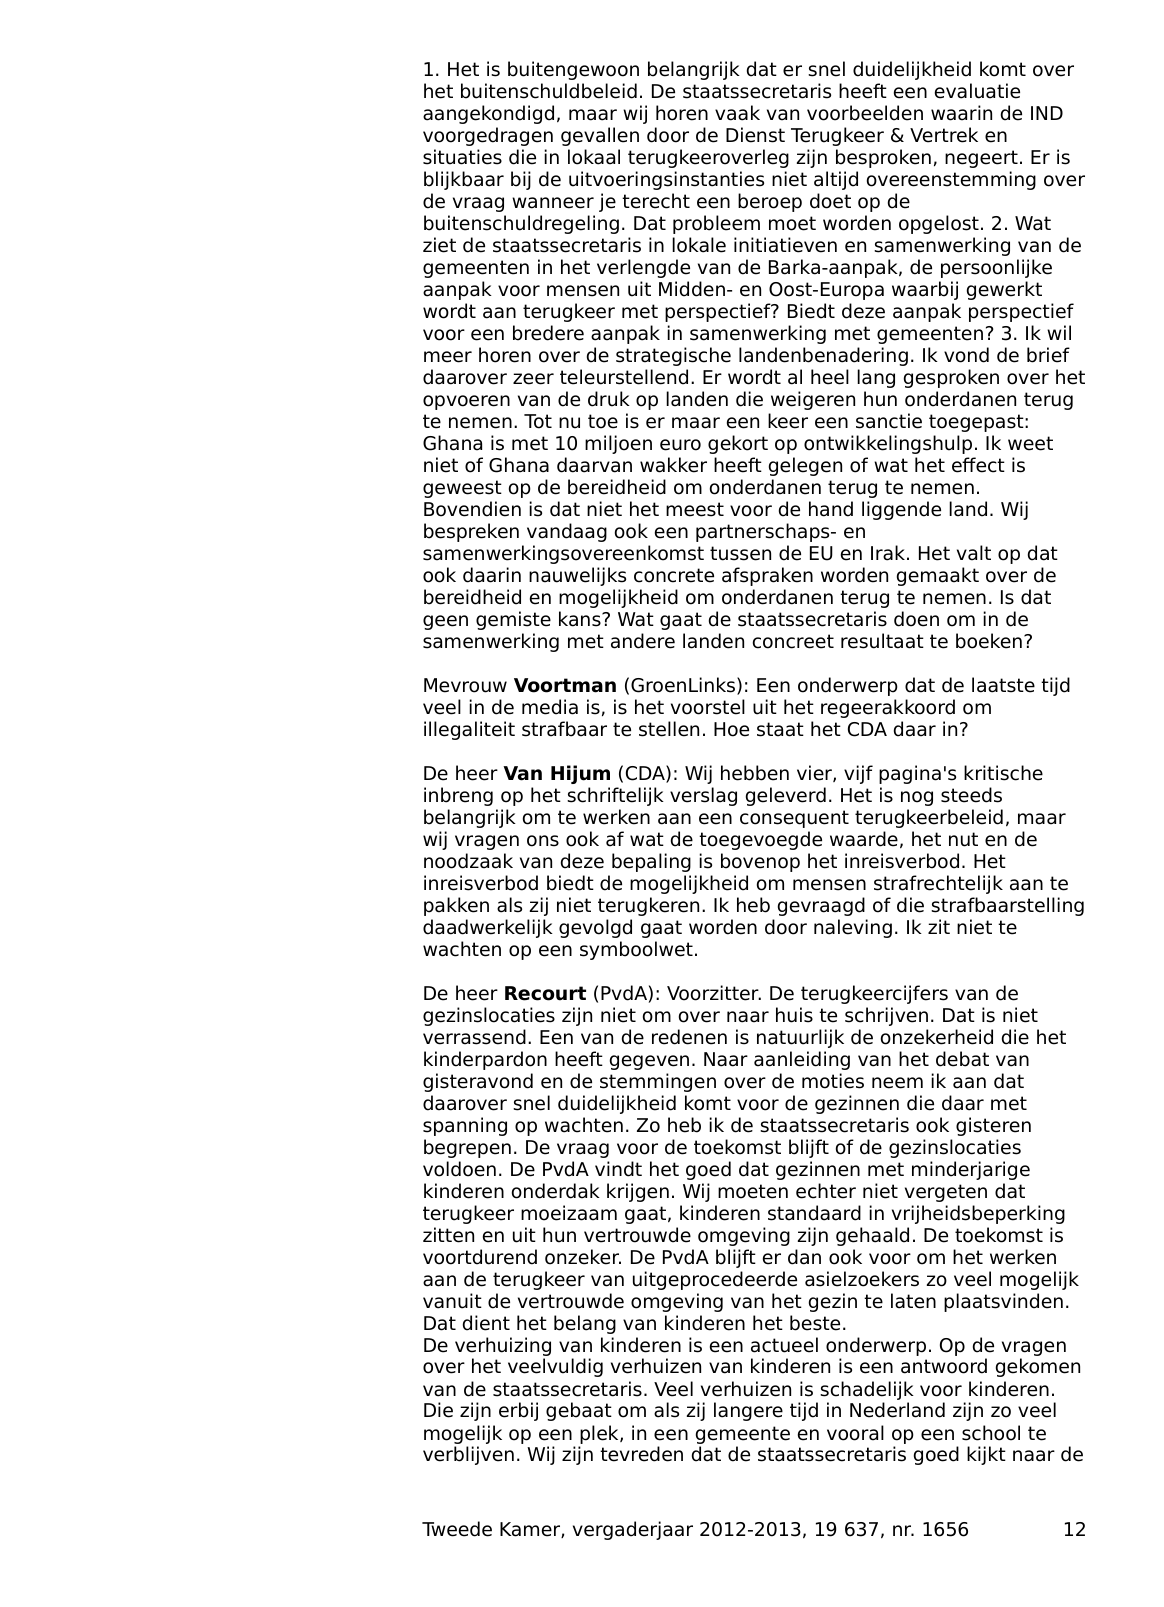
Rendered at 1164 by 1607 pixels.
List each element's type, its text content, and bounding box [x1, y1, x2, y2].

text De heer Recourt (PvdA): Voorzitter. De terugkeercijfers van de gezinslocaties zijn niet om over naar huis te schrijven. Dat is niet verrassend. Een van de redenen is natuurlijk de onzekerheid die het kinderpardon heeft gegeven. Naar aanleiding van het debat van gisteravond en de stemmingen over de moties neem ik aan dat daarover snel duidelijkheid komt voor de gezinnen die daar met spanning op wachten. Zo heb ik de staatssecretaris ook gisteren begrepen. De vraag voor de toekomst blijft of de gezinslocaties voldoen. De PvdA vindt het goed dat gezinnen met minderjarige kinderen onderdak krijgen. Wij moeten echter niet vergeten dat terugkeer moeizaam gaat, kinderen standaard in vrijheidsbeperking zitten en uit hun vertrouwde omgeving zijn gehaald. De toekomst is voortdurend onzeker. De PvdA blijft er dan ook voor om het werken aan de terugkeer van uitgeprocedeerde asielzoekers zo veel mogelijk vanuit de vertrouwde omgeving van het gezin te laten plaatsvinden. Dat dient het belang van kinderen het beste. [422, 983, 1087, 1334]
text 1. Het is buitengewoon belangrijk dat er snel duidelijkheid komt over het buitenschuldbeleid. De staatssecretaris heeft een evaluatie aangekondigd, maar wij horen vaak van voorbeelden waarin de IND voorgedragen gevallen door de Dienst Terugkeer & Vertrek en situaties die in lokaal terugkeeroverleg zijn besproken, negeert. Er is blijkbaar bij de uitvoeringsinstanties niet altijd overeenstemming over de vraag wanneer je terecht een beroep doet op de buitenschuldregeling. Dat probleem moet worden opgelost. 2. Wat ziet de staatssecretaris in lokale initiatieven en samenwerking van de gemeenten in het verlengde van de Barka-aanpak, de persoonlijke aanpak voor mensen uit Midden- en Oost-Europa waarbij gewerkt wordt aan terugkeer met perspectief? Biedt deze aanpak perspectief voor een bredere aanpak in samenwerking met gemeenten? 3. Ik wil meer horen over de strategische landenbenadering. Ik vond de brief daarover zeer teleurstellend. Er wordt al heel lang gesproken over het opvoeren van de druk op landen die weigeren hun onderdanen terug te nemen. Tot nu toe is er maar een keer een sanctie toegepast: Ghana is met 10 miljoen euro gekort op ontwikkelingshulp. Ik weet niet of Ghana daarvan wakker heeft gelegen of wat het effect is geweest op de bereidheid om onderdanen terug te nemen. Bovendien is dat niet het meest voor de hand liggende land. Wij bespreken vandaag ook een partnerschaps- en samenwerkingsovereenkomst tussen de EU en Irak. Het valt op dat ook daarin nauwelijks concrete afspraken worden gemaakt over de bereidheid en mogelijkheid om onderdanen terug te nemen. Is dat geen gemiste kans? Wat gaat de staatssecretaris doen om in de samenwerking met andere landen concreet resultaat te boeken? [422, 59, 1087, 652]
text De verhuizing van kinderen is een actueel onderwerp. Op de vragen over het veelvuldig verhuizen van kinderen is een antwoord gekomen van de staatssecretaris. Veel verhuizen is schadelijk voor kinderen. Die zijn erbij gebaat om als zij langere tijd in Nederland zijn zo veel mogelijk op een plek, in een gemeente en vooral op een school te verblijven. Wij zijn tevreden dat de staatssecretaris goed kijkt naar de [422, 1334, 1087, 1466]
text De heer Van Hijum (CDA): Wij hebben vier, vijf pagina's kritische inbreng op het schriftelijk verslag geleverd. Het is nog steeds belangrijk om te werken aan een consequent terugkeerbeleid, maar wij vragen ons ook af wat de toegevoegde waarde, het nut en de noodzaak van deze bepaling is bovenop het inreisverbod. Het inreisverbod biedt de mogelijkheid om mensen strafrechtelijk aan te pakken als zij niet terugkeren. Ik heb gevraagd of die strafbaarstelling daadwerkelijk gevolgd gaat worden door naleving. Ik zit niet te wachten op een symboolwet. [422, 763, 1087, 961]
text Mevrouw Voortman (GroenLinks): Een onderwerp dat de laatste tijd veel in de media is, is het voorstel uit het regeerakkoord om illegaliteit strafbaar te stellen. Hoe staat het CDA daar in? [422, 675, 1087, 741]
